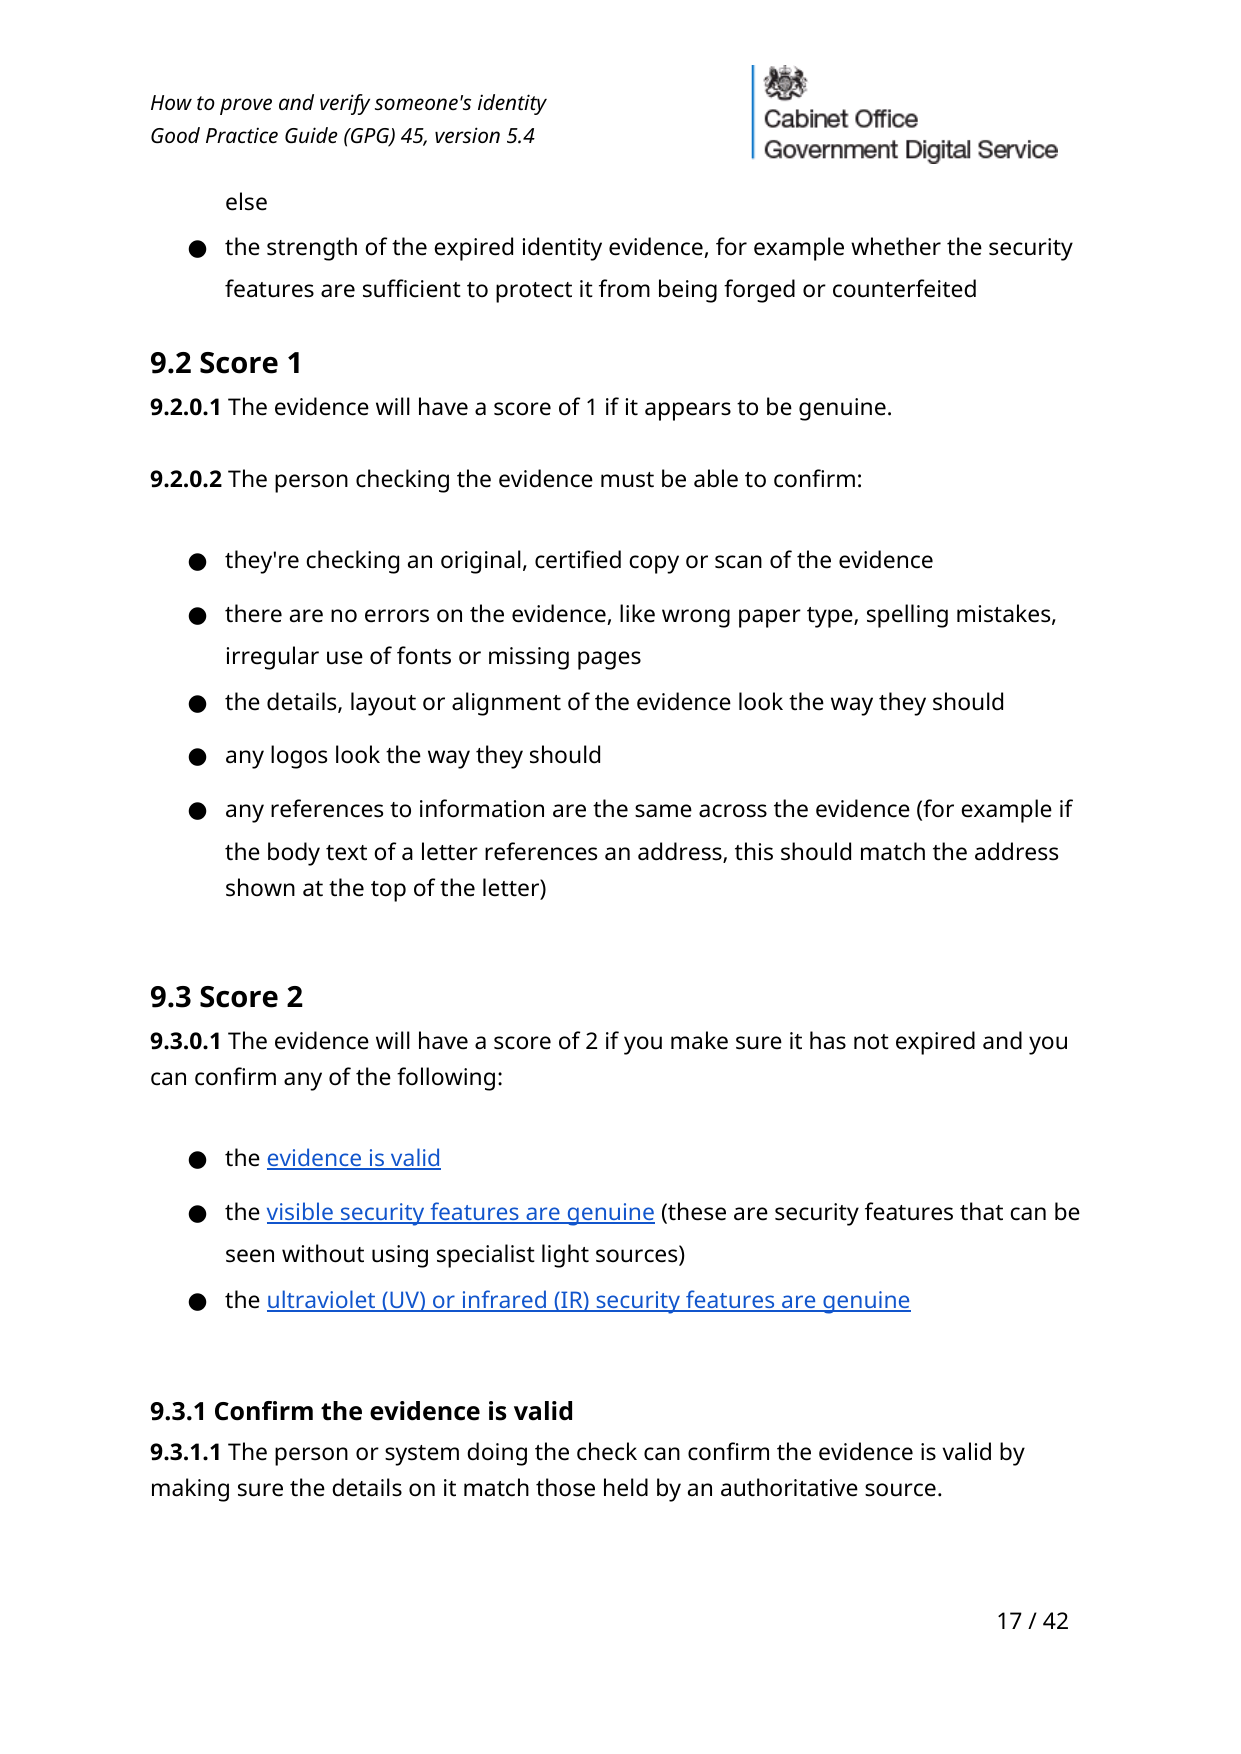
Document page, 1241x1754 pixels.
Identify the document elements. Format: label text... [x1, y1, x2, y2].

text 9.3.0.1 The evidence will have a score of 2 if you make sure it has not expired and you can confirm any of the following: [150, 1025, 1090, 1092]
subtitle 9.3.1 Confirm the evidence is valid [150, 1393, 1090, 1427]
list else [187, 186, 1090, 217]
subtitle 9.3 Score 2 [150, 977, 1090, 1016]
text 9.2.0.2 The person checking the evidence must be able to confirm: [150, 462, 1090, 494]
list any references to information are the same across the evidence (for example if the body text of a letter references an address, this should match the address shown at the top of the letter) [187, 784, 1090, 903]
text 9.3.1.1 The person or system doing the check can confirm the evidence is valid by making sure the details on it match those held by an authoritative source. [150, 1436, 1090, 1503]
list the evidence is valid [187, 1132, 1090, 1179]
picture [751, 65, 1058, 164]
list the details, layout or alignment of the evidence look the way they should [187, 676, 1090, 723]
list any logos look the way they should [187, 730, 1090, 777]
text 9.2.0.1 The evidence will have a score of 1 if it appears to be genuine. [150, 391, 1090, 422]
subtitle 9.2 Score 1 [150, 343, 1090, 382]
list there are no errors on the evidence, like wrong paper type, spelling mistakes, irregular use of fonts or missing pages [187, 588, 1090, 671]
list the visible security features are genuine (these are security features that can be seen without using specialist light sources) [187, 1186, 1090, 1269]
list the strength of the expired identity evidence, for example whether the security features are sufficient to protect it from being forged or counterfeited [187, 222, 1090, 304]
list they're checking an original, certified copy or scan of the evidence [187, 534, 1090, 581]
list the ultraviolet (UV) or infrared (IR) security features are genuine [187, 1274, 1090, 1321]
